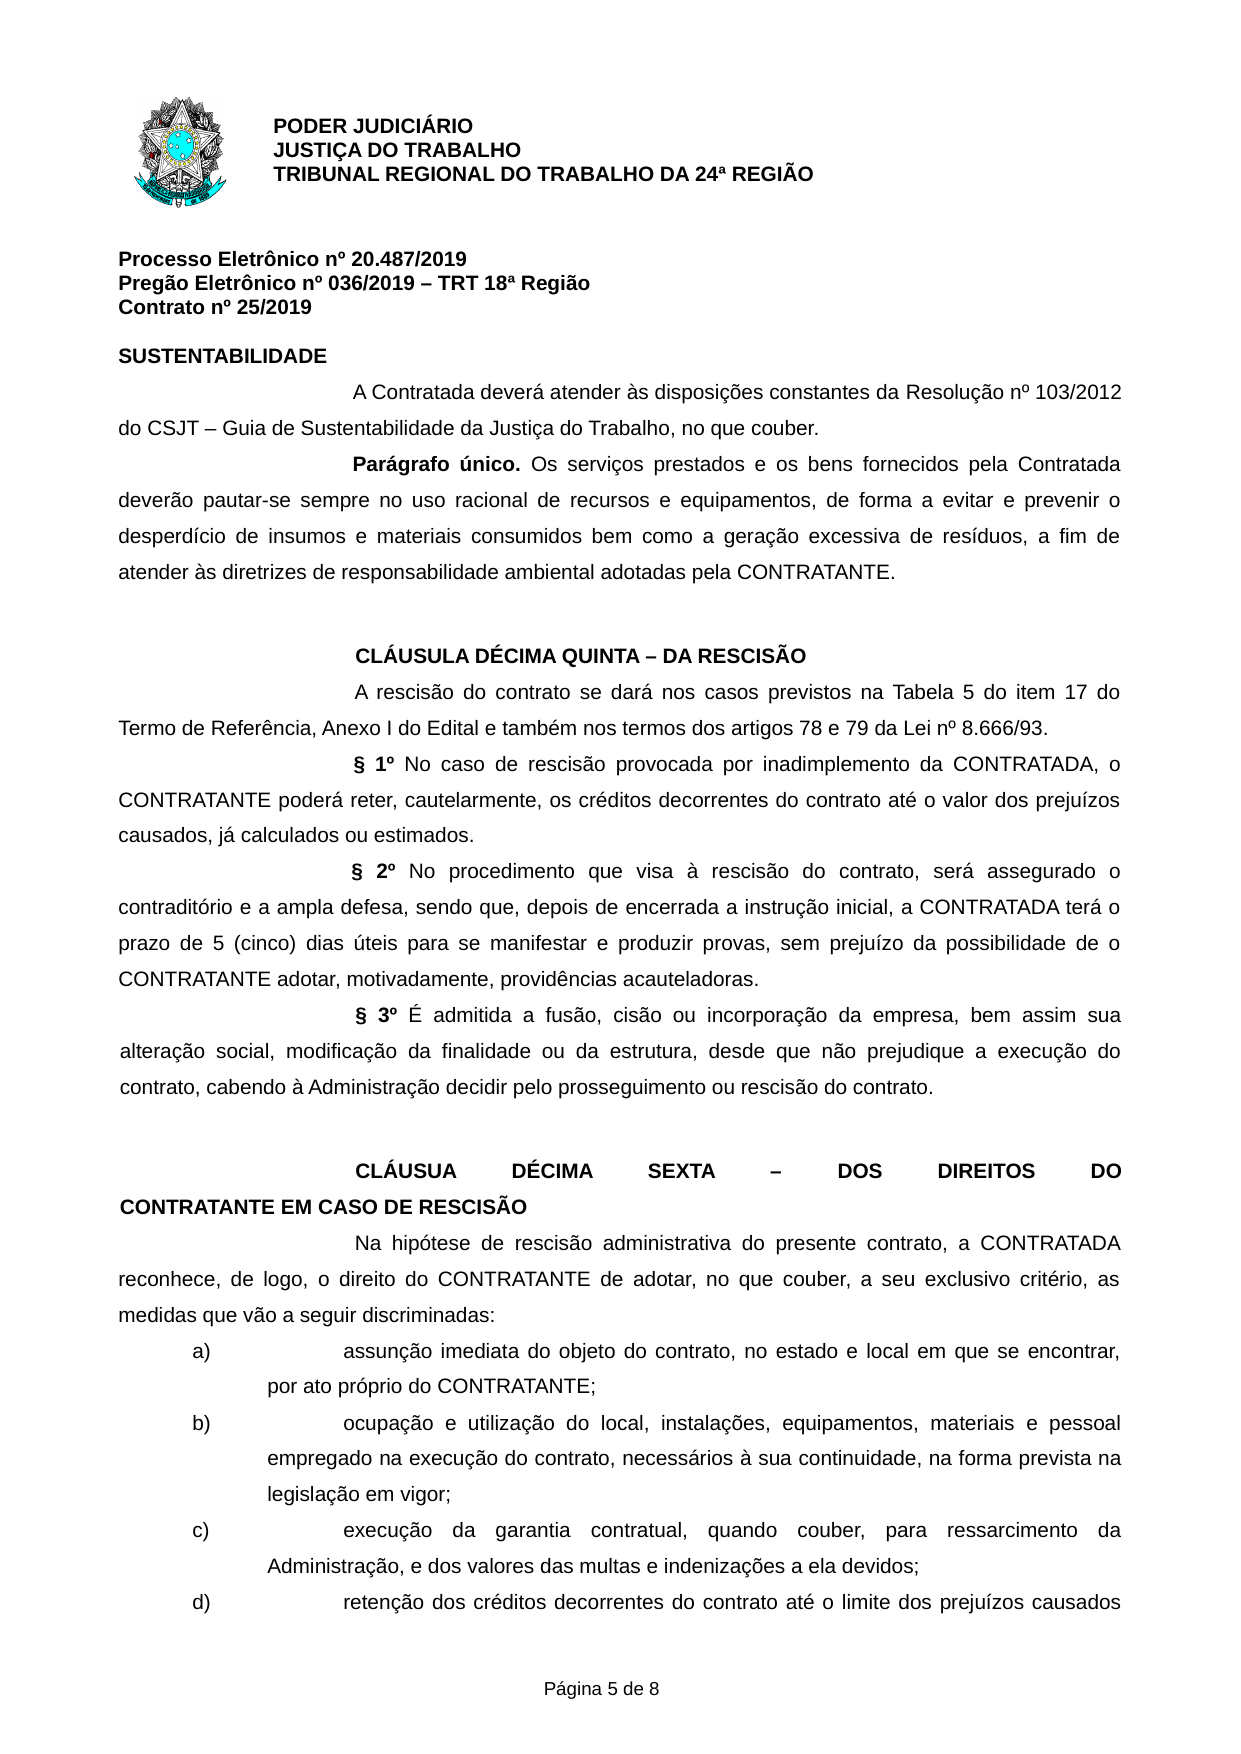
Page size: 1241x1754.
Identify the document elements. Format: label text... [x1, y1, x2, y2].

text Parágrafo único. Os serviços prestados e os bens fornecidos pela Contratada deverão pautar-se sempre no uso racional de recursos e equipamentos, de forma a evitar e prevenir o desperdício de insumos e materiais consumidos bem como a geração excessiva de resíduos, a fim de atender às diretrizes de responsabilidade ambiental adotadas pela CONTRATANTE. [118, 452, 1122, 584]
text § 2º No procedimento que visa à rescisão do contrato, será assegurado o contraditório e a ampla defesa, sendo que, depois de encerrada a instrução inicial, a CONTRATADA terá o prazo de 5 (cinco) dias úteis para se manifestar e produzir provas, sem prejuízo da possibilidade de o CONTRATANTE adotar, motivadamente, providências acauteladoras. [118, 859, 1122, 991]
text CLÁUSUA DÉCIMA SEXTA – DOS DIREITOS DO CONTRATANTE EM CASO DE RESCISÃO [119, 1159, 1122, 1219]
text Na hipótese de rescisão administrativa do presente contrato, a CONTRATADA reconhece, de logo, o direito do CONTRATANTE de adotar, no que couber, a seu exclusivo critério, as medidas que vão a seguir discriminadas: [118, 1231, 1122, 1326]
text § 1º No caso de rescisão provocada por inadimplemento da CONTRATADA, o CONTRATANTE poderá reter, cautelarmente, os créditos decorrentes do contrato até o valor dos prejuízos causados, já calculados ou estimados. [118, 751, 1122, 847]
text SUSTENTABILIDADE [118, 344, 1122, 368]
text A rescisão do contrato se dará nos casos previstos na Tabela 5 do item 17 do Termo de Referência, Anexo I do Edital e também nos termos dos artigos 78 e 79 da Lei nº 8.666/93. [118, 679, 1122, 739]
text § 3º É admitida a fusão, cisão ou incorporação da empresa, bem assim sua alteração social, modificação da finalidade ou da estrutura, desde que não prejudique a execução do contrato, cabendo à Administração decidir pelo prosseguimento ou rescisão do contrato. [119, 1003, 1122, 1099]
picture [133, 96, 228, 208]
text A Contratada deverá atender às disposições constantes da Resolução nº 103/2012 do CSJT – Guia de Sustentabilidade da Justiça do Trabalho, no que couber. [118, 380, 1122, 440]
list retenção dos créditos decorrentes do contrato até o limite dos prejuízos causados [192, 1590, 1122, 1614]
list assunção imediata do objeto do contrato, no estado e local em que se encontrar, por ato próprio do CONTRATANTE; [192, 1338, 1122, 1398]
text CLÁUSULA DÉCIMA QUINTA – DA RESCISÃO [118, 644, 1118, 668]
list ocupação e utilização do local, instalações, equipamentos, materiais e pessoal empregado na execução do contrato, necessários à sua continuidade, na forma prevista na legislação em vigor; [192, 1410, 1122, 1506]
list execução da garantia contratual, quando couber, para ressarcimento da Administração, e dos valores das multas e indenizações a ela devidos; [192, 1518, 1122, 1578]
